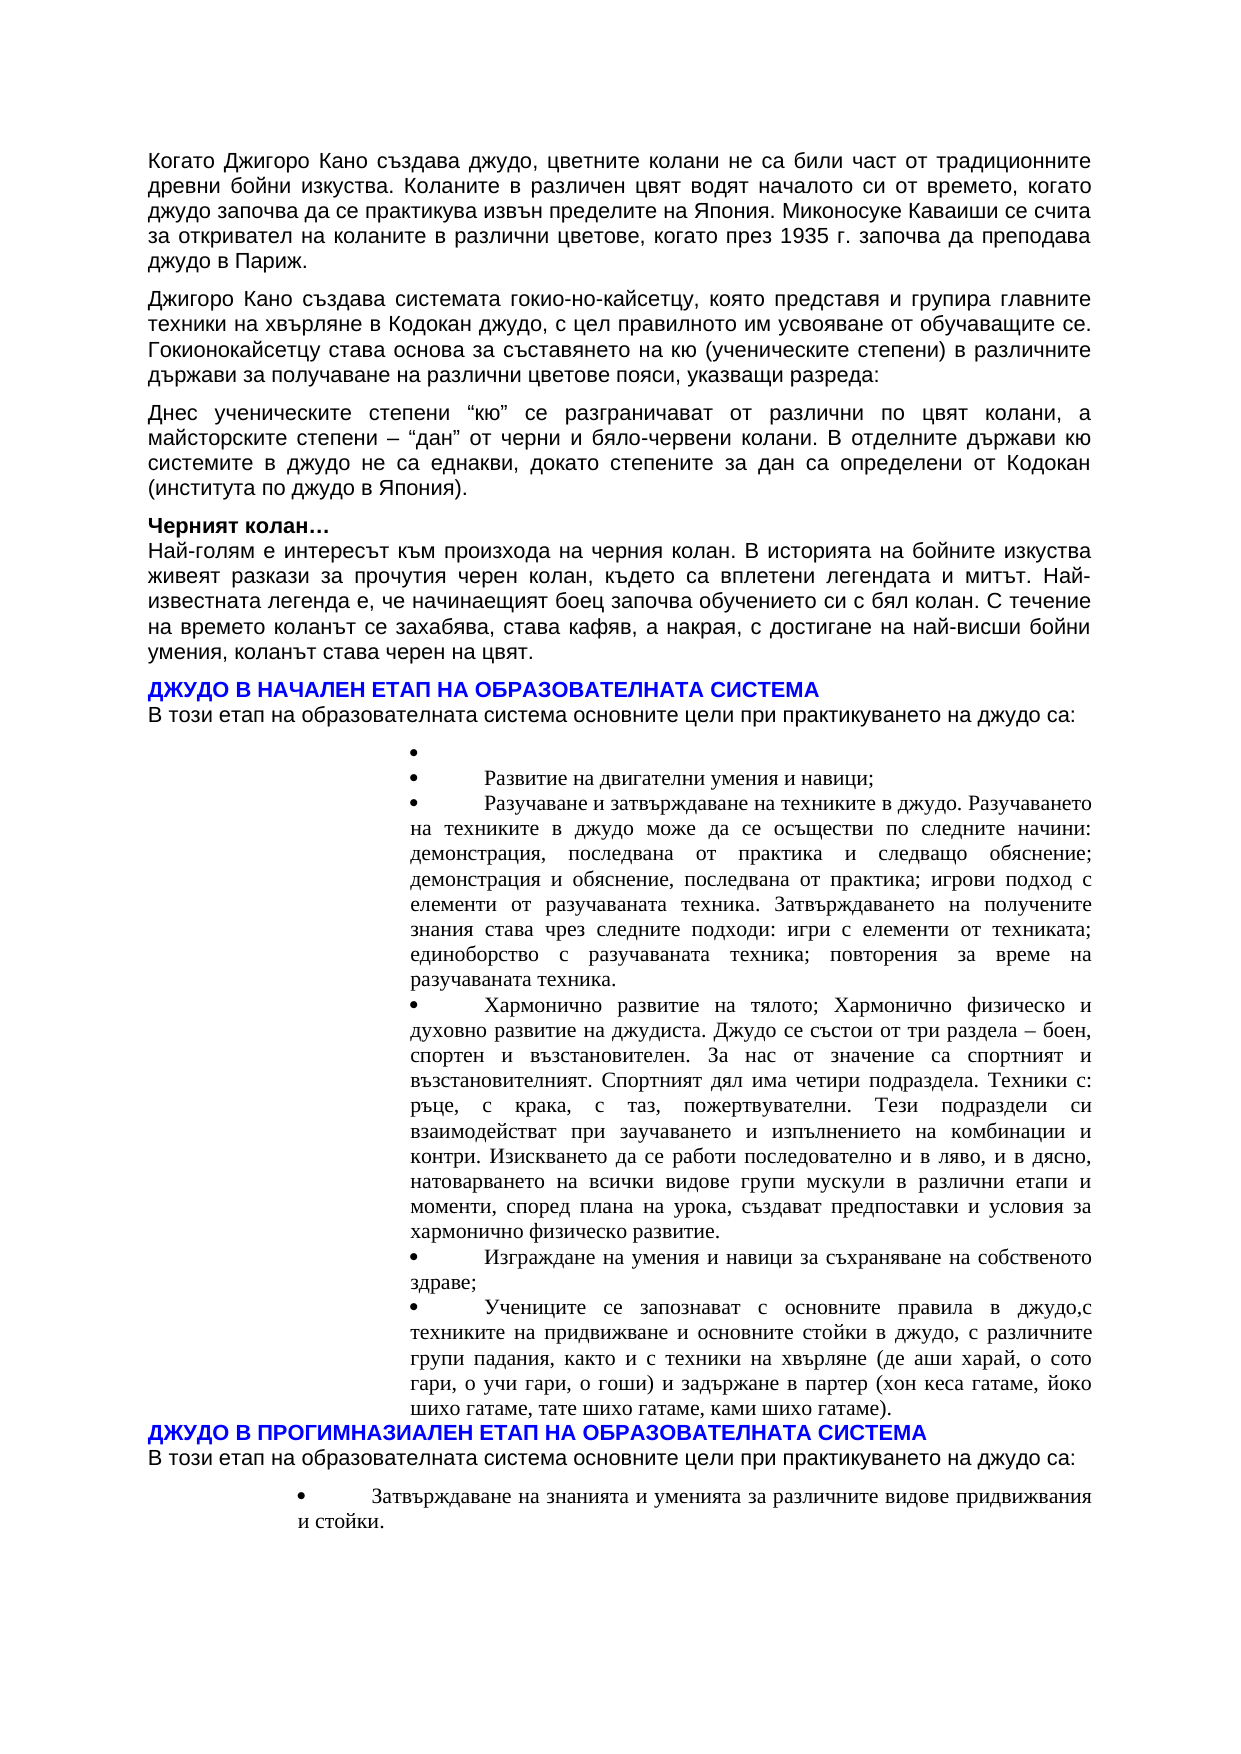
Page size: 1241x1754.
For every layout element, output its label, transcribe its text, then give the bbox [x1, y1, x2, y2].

list Изграждане на умения и навици за съхраняване на собственото здраве; [410, 1244, 1093, 1294]
text В този етап на образователната система основните цели при практикуването на джудо са: [148, 1445, 1093, 1471]
text ДЖУДО В ПРОГИМНАЗИАЛЕН ЕТАП НА ОБРАЗОВАТЕЛНАТА СИСТЕМА [148, 1420, 1093, 1445]
text ДЖУДО В НАЧАЛЕН ЕТАП НА ОБРАЗОВАТЕЛНАТА СИСТЕМА [148, 677, 1093, 702]
text Днес ученическите степени “кю” се разграничават от различни по цвят колани, а майсторските степени – “дан” от черни и бяло-червени колани. В отделните държави кю системите в джудо не са еднакви, докато степените за дан са определени от Кодокан (института по джудо в Япония). [148, 399, 1093, 500]
text Черният колан… [148, 513, 1093, 538]
list Учениците се запознават с основните правила в джудо,с техниките на придвижване и основните стойки в джудо, с различните групи падания, както и с техники на хвърляне (де аши харай, о сото гари, о учи гари, о гоши) и задържане в партер (хон кеса гатаме, йоко шихо гатаме, тате шихо гатаме, ками шихо гатаме). [410, 1294, 1093, 1420]
list Хармонично развитие на тялото; Хармонично физическо и духовно развитие на джудиста. Джудо се състои от три раздела – боен, спортен и възстановителен. За нас от значение са спортният и възстановителният. Спортният дял има четири подраздела. Техники с: ръце, с крака, с таз, пожертвувателни. Тези подраздели си взаимодействат при заучаването и изпълнението на комбинации и контри. Изискването да се работи последователно и в ляво, и в дясно, натоварването на всички видове групи мускули в различни етапи и моменти, според плана на урока, създават предпоставки и условия за хармонично физическо развитие. [410, 992, 1093, 1244]
list Затвърждаване на знанията и уменията за различните видове придвижвания и стойки. [298, 1483, 1093, 1533]
text В този етап на образователната система основните цели при практикуването на джудо са: [148, 702, 1093, 727]
text Най-голям е интересът към произхода на черния колан. В историята на бойните изкуства живеят разкази за прочутия черен колан, където са вплетени легендата и митът. Най- известната легенда е, че начинаещият боец започва обучението си с бял колан. С течение на времето коланът се захабява, става кафяв, а накрая, с достигане на най-висши бойни умения, коланът става черен на цвят. [148, 538, 1093, 664]
list Развитие на двигателни умения и навици; [410, 765, 1093, 790]
text Когато Джигоро Кано създава джудо, цветните колани не са били част от традиционните древни бойни изкуства. Коланите в различен цвят водят началото си от времето, когато джудо започва да се практикува извън пределите на Япония. Миконосуке Каваиши се счита за откривател на коланите в различни цветове, когато през 1935 г. започва да преподава джудо в Париж. [148, 148, 1093, 274]
list Разучаване и затвърждаване на техниките в джудо. Разучаването на техниките в джудо може да се осъществи по следните начини: демонстрация, последвана от практика и следващо обяснение; демонстрация и обяснение, последвана от практика; игрови подход с елементи от разучаваната техника. Затвърждаването на получените знания става чрез следните подходи: игри с елементи от техниката; единоборство с разучаваната техника; повторения за време на разучаваната техника. [410, 790, 1093, 992]
text Джигоро Кано създава системата гокио-но-кайсетцу, която представя и групира главните техники на хвърляне в Кодокан джудо, с цел правилното им усвояване от обучаващите се. Гокионокайсетцу става основа за съставянето на кю (ученическите степени) в различните държави за получаване на различни цветове пояси, указващи разреда: [148, 286, 1093, 387]
